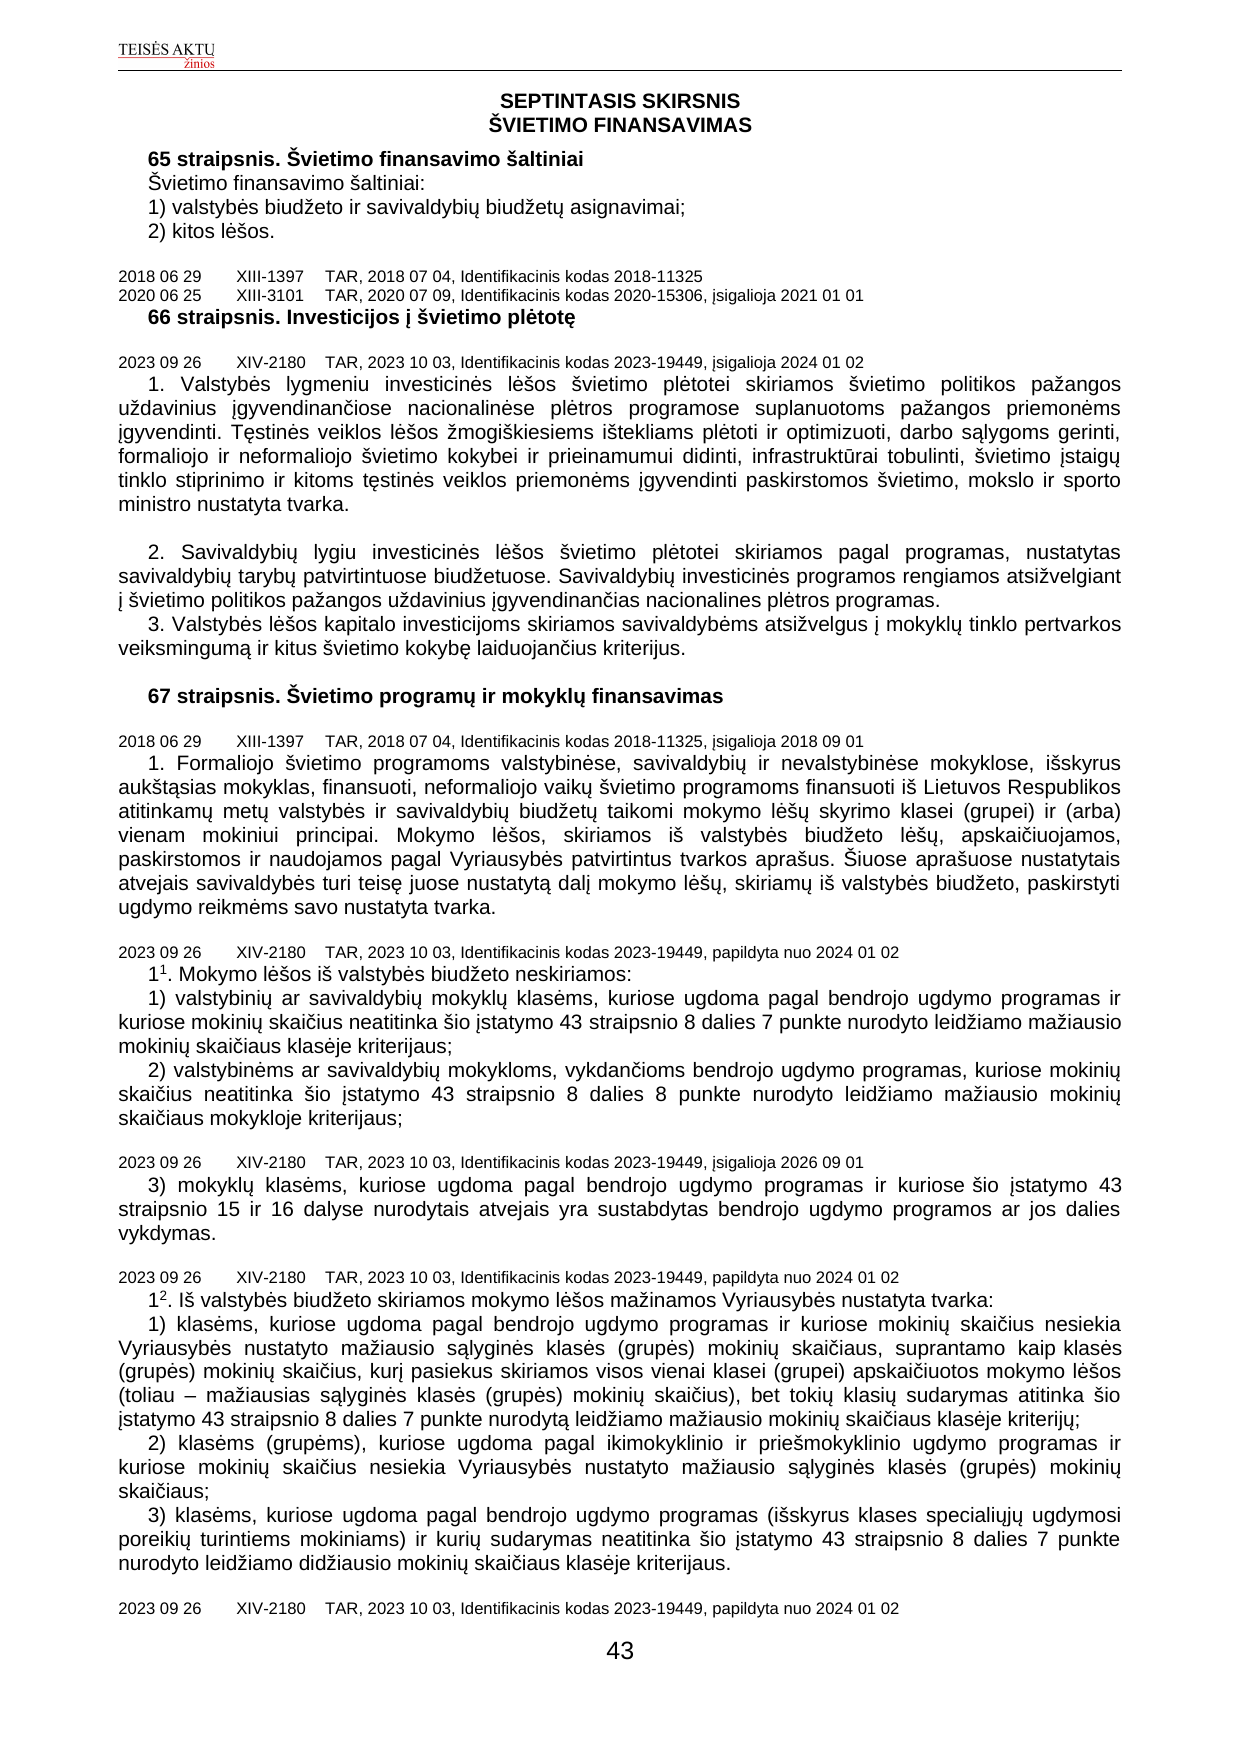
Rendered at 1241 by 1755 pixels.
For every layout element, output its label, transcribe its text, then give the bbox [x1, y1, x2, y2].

text 1) valstybinių ar savivaldybių mokyklų klasėms, kuriose ugdoma pagal bendrojo ugdymo programas ir kuriose mokinių skaičius neatitinka šio įstatymo 43 straipsnio 8 dalies 7 punkte nurodyto leidžiamo mažiausio mokinių skaičiaus klasėje kriterijaus; [118, 986, 1122, 1057]
text 2) valstybinėms ar savivaldybių mokykloms, vykdančioms bendrojo ugdymo programas, kuriose mokinių skaičius neatitinka šio įstatymo 43 straipsnio 8 dalies 8 punkte nurodyto leidžiamo mažiausio mokinių skaičiaus mokykloje kriterijaus; [118, 1057, 1122, 1129]
text 3) klasėms, kuriose ugdoma pagal bendrojo ugdymo programas (išskyrus klases specialiųjų ugdymosi poreikių turintiems mokiniams) ir kurių sudarymas neatitinka šio įstatymo 43 straipsnio 8 dalies 7 punkte nurodyto leidžiamo didžiausio mokinių skaičiaus klasėje kriterijaus. [118, 1503, 1122, 1575]
text 2023 09 26 XIV-2180 TAR, 2023 10 03, Identifikacinis kodas 2023-19449, papildyta nuo 2024 01 02 [118, 942, 1122, 962]
text 2) kitos lėšos. [118, 219, 1122, 243]
text 1) klasėms, kuriose ugdoma pagal bendrojo ugdymo programas ir kuriose mokinių skaičius nesiekia Vyriausybės nustatyto mažiausio sąlyginės klasės (grupės) mokinių skaičiaus, suprantamo kaip klasės (grupės) mokinių skaičius, kurį pasiekus skiriamos visos vienai klasei (grupei) apskaičiuotos mokymo lėšos (toliau – mažiausias sąlyginės klasės (grupės) mokinių skaičius), bet tokių klasių sudarymas atitinka šio įstatymo 43 straipsnio 8 dalies 7 punkte nurodytą leidžiamo mažiausio mokinių skaičiaus klasėje kriterijų; [118, 1311, 1122, 1431]
text Švietimo finansavimo šaltiniai: [118, 171, 1122, 195]
text 2018 06 29 XIII-1397 TAR, 2018 07 04, Identifikacinis kodas 2018-11325 [118, 267, 1122, 286]
text 2023 09 26 XIV-2180 TAR, 2023 10 03, Identifikacinis kodas 2023-19449, įsigalioja 2026 09 01 [118, 1153, 1122, 1172]
text 2023 09 26 XIV-2180 TAR, 2023 10 03, Identifikacinis kodas 2023-19449, papildyta nuo 2024 01 02 [118, 1268, 1122, 1287]
text 1. Valstybės lygmeniu investicinės lėšos švietimo plėtotei skiriamos švietimo politikos pažangos uždavinius įgyvendinančiose nacionalinėse plėtros programose suplanuotoms pažangos priemonėms įgyvendinti. Tęstinės veiklos lėšos žmogiškiesiems ištekliams plėtoti ir optimizuoti, darbo sąlygoms gerinti, formaliojo ir neformaliojo švietimo kokybei ir prieinamumui didinti, infrastruktūrai tobulinti, švietimo įstaigų tinklo stiprinimo ir kitoms tęstinės veiklos priemonėms įgyvendinti paskirstomos švietimo, mokslo ir sporto ministro nustatyta tvarka. [118, 372, 1122, 516]
text 2020 06 25 XIII-3101 TAR, 2020 07 09, Identifikacinis kodas 2020-15306, įsigalioja 2021 01 01 [118, 286, 1122, 305]
text 1) valstybės biudžeto ir savivaldybių biudžetų asignavimai; [118, 195, 1122, 219]
text 66 straipsnis. Investicijos į švietimo plėtotę [118, 305, 1122, 329]
text 12. Iš valstybės biudžeto skiriamos mokymo lėšos mažinamos Vyriausybės nustatyta tvarka: [118, 1287, 1122, 1311]
text 65 straipsnis. Švietimo finansavimo šaltiniai [118, 147, 1122, 171]
text 2) klasėms (grupėms), kuriose ugdoma pagal ikimokyklinio ir priešmokyklinio ugdymo programas ir kuriose mokinių skaičius nesiekia Vyriausybės nustatyto mažiausio sąlyginės klasės (grupės) mokinių skaičiaus; [118, 1431, 1122, 1503]
text 2023 09 26 XIV-2180 TAR, 2023 10 03, Identifikacinis kodas 2023-19449, įsigalioja 2024 01 02 [118, 353, 1122, 372]
text 2. Savivaldybių lygiu investicinės lėšos švietimo plėtotei skiriamos pagal programas, nustatytas savivaldybių tarybų patvirtintuose biudžetuose. Savivaldybių investicinės programos rengiamos atsižvelgiant į švietimo politikos pažangos uždavinius įgyvendinančias nacionalines plėtros programas. [118, 540, 1122, 612]
text 2018 06 29 XIII-1397 TAR, 2018 07 04, Identifikacinis kodas 2018-11325, įsigalioja 2018 09 01 [118, 732, 1122, 751]
text 3) mokyklų klasėms, kuriose ugdoma pagal bendrojo ugdymo programas ir kuriose šio įstatymo 43 straipsnio 15 ir 16 dalyse nurodytais atvejais yra sustabdytas bendrojo ugdymo programos ar jos dalies vykdymas. [118, 1172, 1122, 1244]
text SEPTINTASIS SKIRSNIS ŠVIETIMO FINANSAVIMAS [118, 89, 1122, 137]
text 2023 09 26 XIV-2180 TAR, 2023 10 03, Identifikacinis kodas 2023-19449, papildyta nuo 2024 01 02 [118, 1599, 1122, 1618]
text 1. Formaliojo švietimo programoms valstybinėse, savivaldybių ir nevalstybinėse mokyklose, išskyrus aukštąsias mokyklas, finansuoti, neformaliojo vaikų švietimo programoms finansuoti iš Lietuvos Respublikos atitinkamų metų valstybės ir savivaldybių biudžetų taikomi mokymo lėšų skyrimo klasei (grupei) ir (arba) vienam mokiniui principai. Mokymo lėšos, skiriamos iš valstybės biudžeto lėšų, apskaičiuojamos, paskirstomos ir naudojamos pagal Vyriausybės patvirtintus tvarkos aprašus. Šiuose aprašuose nustatytais atvejais savivaldybės turi teisę juose nustatytą dalį mokymo lėšų, skiriamų iš valstybės biudžeto, paskirstyti ugdymo reikmėms savo nustatyta tvarka. [118, 751, 1122, 918]
text 11. Mokymo lėšos iš valstybės biudžeto neskiriamos: [118, 962, 1122, 986]
text 3. Valstybės lėšos kapitalo investicijoms skiriamos savivaldybėms atsižvelgus į mokyklų tinklo pertvarkos veiksmingumą ir kitus švietimo kokybę laiduojančius kriterijus. [118, 612, 1122, 660]
text 67 straipsnis. Švietimo programų ir mokyklų finansavimas [118, 684, 1122, 708]
